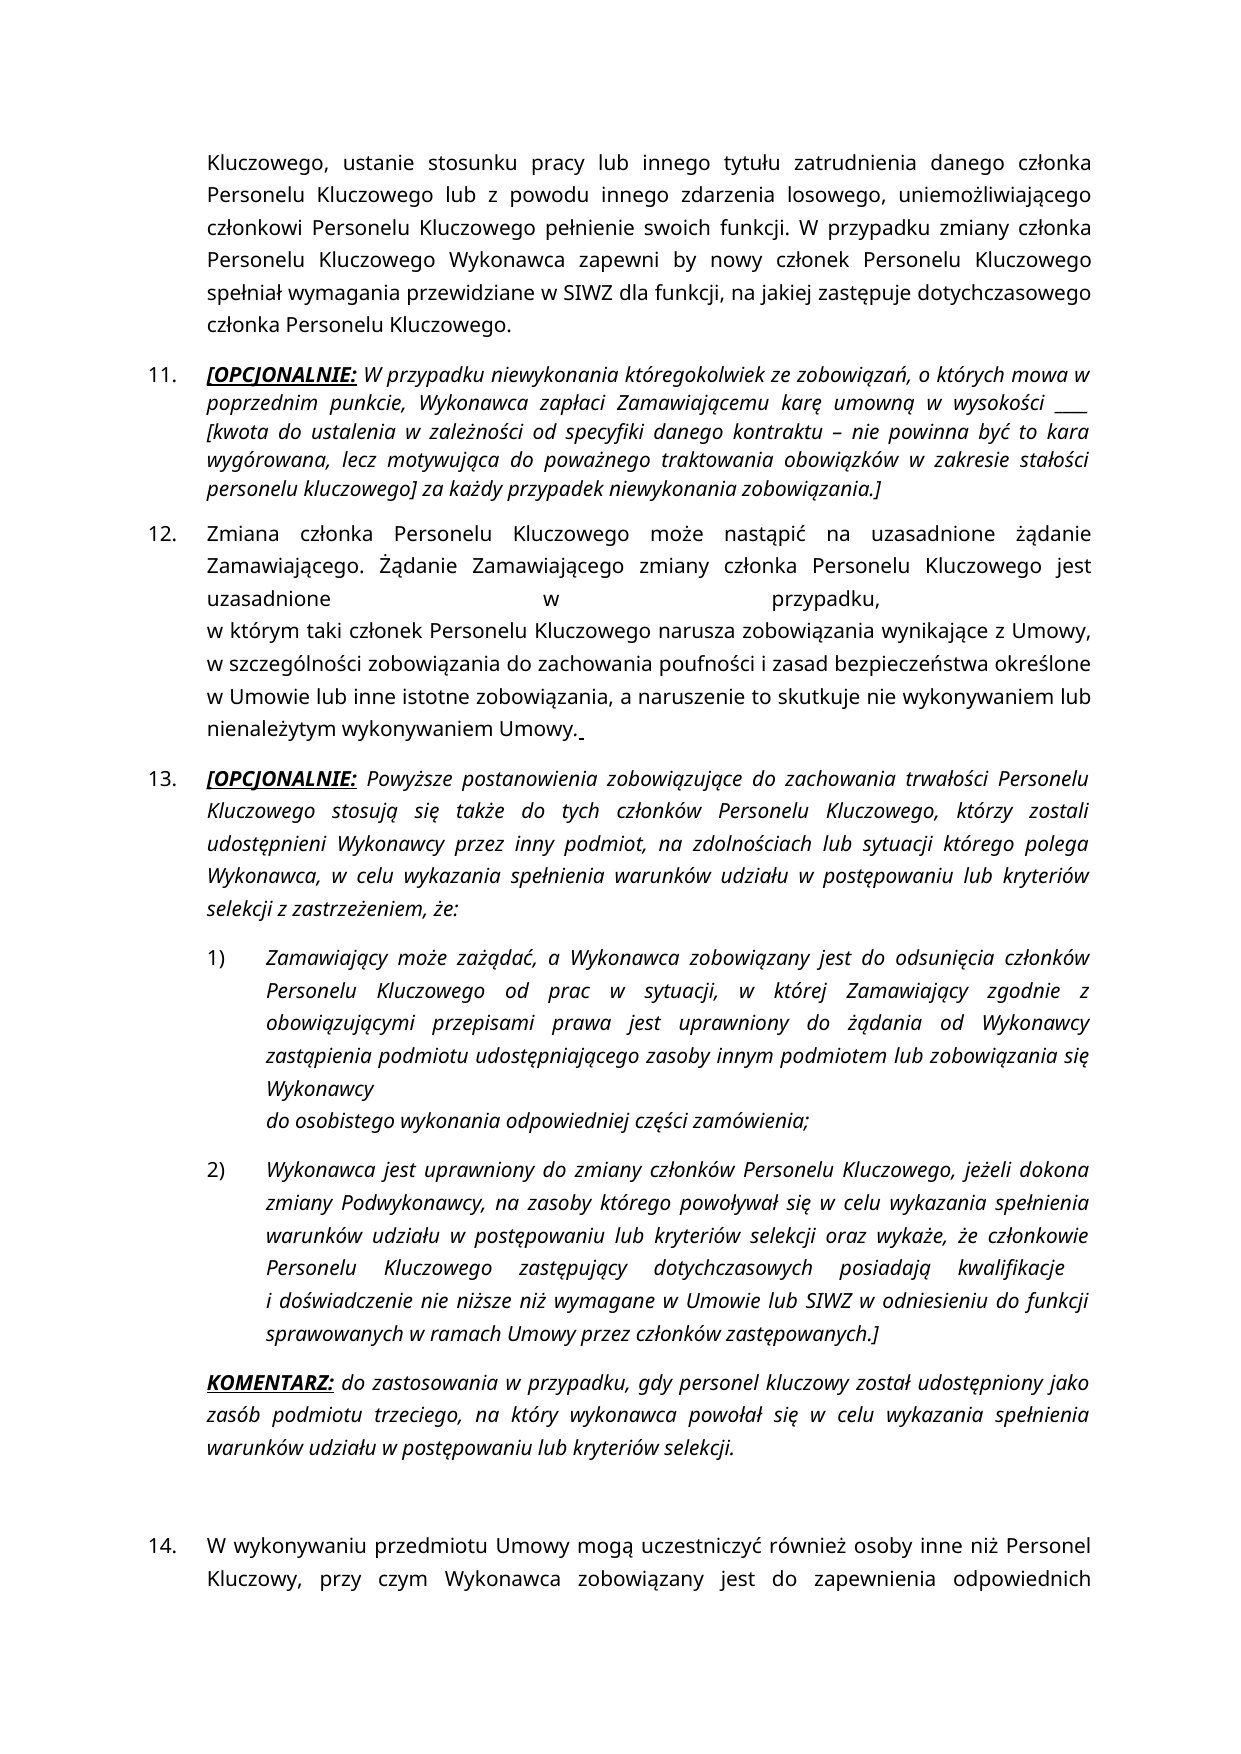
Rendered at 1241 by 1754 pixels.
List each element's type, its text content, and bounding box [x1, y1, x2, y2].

list Zmiana członka Personelu Kluczowego może nastąpić na uzasadnione żądanie Zamawiającego. Żądanie Zamawiającego zmiany członka Personelu Kluczowego jest uzasadnione w przypadku, w którym taki członek Personelu Kluczowego narusza zobowiązania wynikające z Umowy, w szczególności zobowiązania do zachowania poufności i zasad bezpieczeństwa określone w Umowie lub inne istotne zobowiązania, a naruszenie to skutkuje nie wykonywaniem lub nienależytym wykonywaniem Umowy. [148, 519, 1093, 743]
list [OPCJONALNIE: W przypadku niewykonania któregokolwiek ze zobowiązań, o których mowa w poprzednim punkcie, Wykonawca zapłaci Zamawiającemu karę umowną w wysokości ____ [kwota do ustalenia w zależności od specyfiki danego kontraktu – nie powinna być to kara wygórowana, lecz motywująca do poważnego traktowania obowiązków w zakresie stałości personelu kluczowego] za każdy przypadek niewykonania zobowiązania.] [148, 360, 1093, 502]
list Wykonawca jest uprawniony do zmiany członków Personelu Kluczowego, jeżeli dokona zmiany Podwykonawcy, na zasoby którego powoływał się w celu wykazania spełnienia warunków udziału w postępowaniu lub kryteriów selekcji oraz wykaże, że członkowie Personelu Kluczowego zastępujący dotychczasowych posiadają kwalifikacje i doświadczenie nie niższe niż wymagane w Umowie lub SIWZ w odniesieniu do funkcji sprawowanych w ramach Umowy przez członków zastępowanych.] [207, 1156, 1093, 1347]
list W wykonywaniu przedmiotu Umowy mogą uczestniczyć również osoby inne niż Personel Kluczowy, przy czym Wykonawca zobowiązany jest do zapewnienia odpowiednich [148, 1532, 1093, 1593]
list Zamawiający może zażądać, a Wykonawca zobowiązany jest do odsunięcia członków Personelu Kluczowego od prac w sytuacji, w której Zamawiający zgodnie z obowiązującymi przepisami prawa jest uprawniony do żądania od Wykonawcy zastąpienia podmiotu udostępniającego zasoby innym podmiotem lub zobowiązania się Wykonawcy do osobistego wykonania odpowiedniej części zamówienia; [207, 943, 1093, 1135]
list Kluczowego, ustanie stosunku pracy lub innego tytułu zatrudnienia danego członka Personelu Kluczowego lub z powodu innego zdarzenia losowego, uniemożliwiającego członkowi Personelu Kluczowego pełnienie swoich funkcji. W przypadku zmiany członka Personelu Kluczowego Wykonawca zapewni by nowy członek Personelu Kluczowego spełniał wymagania przewidziane w SIWZ dla funkcji, na jakiej zastępuje dotychczasowego członka Personelu Kluczowego. [148, 148, 1093, 339]
list [OPCJONALNIE: Powyższe postanowienia zobowiązujące do zachowania trwałości Personelu Kluczowego stosują się także do tych członków Personelu Kluczowego, którzy zostali udostępnieni Wykonawcy przez inny podmiot, na zdolnościach lub sytuacji którego polega Wykonawca, w celu wykazania spełnienia warunków udziału w postępowaniu lub kryteriów selekcji z zastrzeżeniem, że: [148, 764, 1093, 922]
text KOMENTARZ: do zastosowania w przypadku, gdy personel kluczowy został udostępniony jako zasób podmiotu trzeciego, na który wykonawca powołał się w celu wykazania spełnienia warunków udziału w postępowaniu lub kryteriów selekcji. [207, 1368, 1093, 1462]
